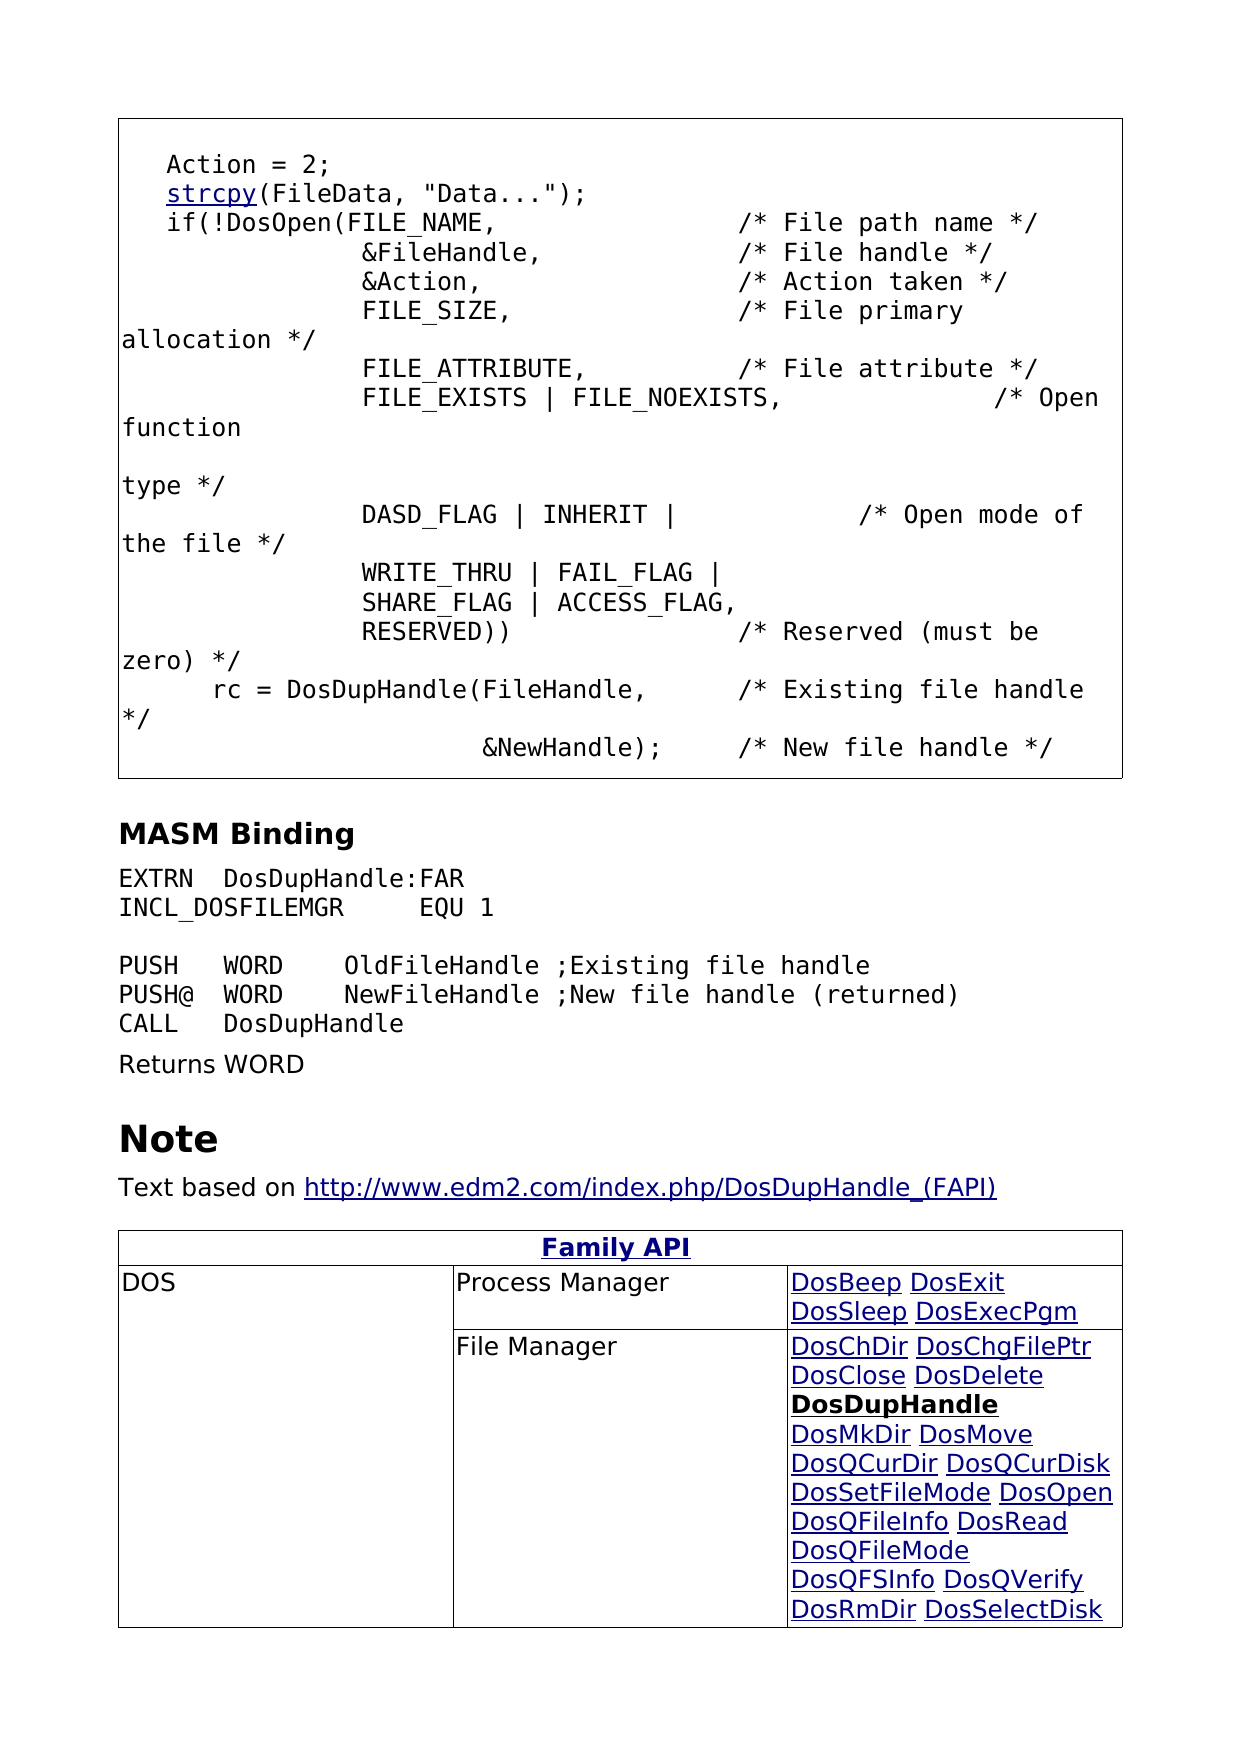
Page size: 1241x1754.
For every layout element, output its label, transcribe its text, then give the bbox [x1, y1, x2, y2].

table_cell Process Manager [454, 1266, 787, 1329]
subtitle MASM Binding [118, 817, 1122, 851]
table_cell DosChDir DosChgFilePtr DosClose DosDelete DosDupHandle DosMkDir DosMove DosQCurDir DosQCurDisk DosSetFileMode DosOpen DosQFileInfo DosRead DosQFileMode DosQFSInfo DosQVerify DosRmDir DosSelectDisk [788, 1330, 1122, 1627]
table_cell File Manager [454, 1330, 787, 1627]
table_cell DosBeep DosExit DosSleep DosExecPgm [788, 1266, 1122, 1329]
text EXTRN DosDupHandle:FAR INCL_DOSFILEMGR EQU 1 PUSH WORD OldFileHandle ;Existing file handle PUSH@ WORD NewFileHandle ;New file handle (returned) CALL DosDupHandle [118, 864, 1122, 1039]
table_cell DOS [119, 1266, 453, 1627]
text Text based on http://www.edm2.com/index.php/DosDupHandle_(FAPI) [118, 1173, 1122, 1203]
table_header Family API [119, 1231, 1122, 1265]
subtitle Note [118, 1117, 1122, 1161]
text Returns WORD [118, 1051, 1122, 1080]
table_header Action = 2; strcpy(FileData, "Data..."); if(!DosOpen(FILE_NAME, /* File path name */ &FileHandle, /* File handle */ &Action, /* Action taken */ FILE_SIZE, /* File primary allocation */ FILE_ATTRIBUTE, /* File attribute */ FILE_EXISTS | FILE_NOEXISTS, /* Open function type */ DASD_FLAG | INHERIT | /* Open mode of the file */ WRITE_THRU | FAIL_FLAG | SHARE_FLAG | ACCESS_FLAG, RESERVED)) /* Reserved (must be zero) */ rc = DosDupHandle(FileHandle, /* Existing file handle */ &NewHandle); /* New file handle */ [119, 119, 1122, 777]
